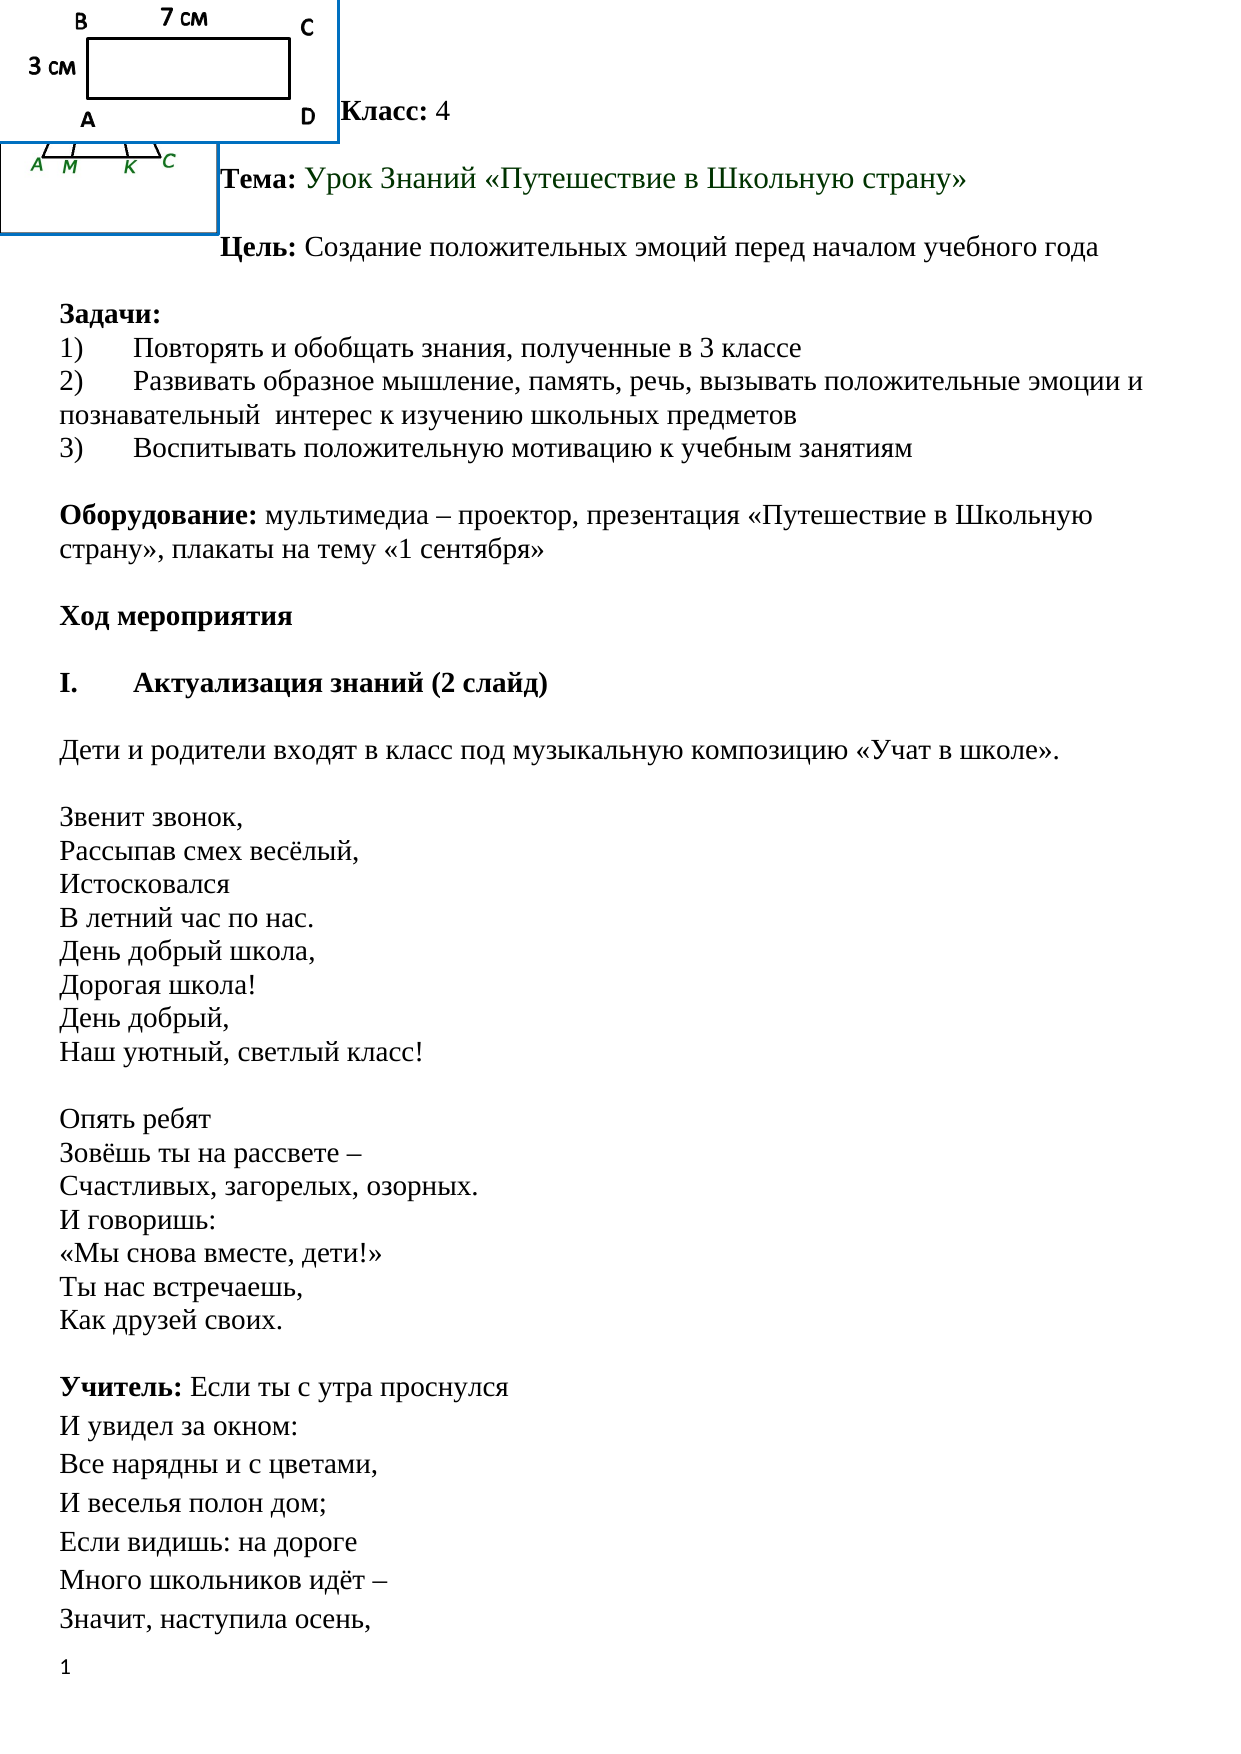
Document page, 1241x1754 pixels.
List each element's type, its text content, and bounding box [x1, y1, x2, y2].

text Дорогая школа! [59, 967, 1181, 1001]
text И говоришь: [59, 1202, 1181, 1235]
text Ход мероприятия [59, 598, 1181, 632]
text Тема: Урок Знаний «Путешествие в Школьную страну» [220, 160, 1181, 196]
text Счастливых, загорелых, озорных. [59, 1168, 1181, 1202]
text В летний час по нас. [59, 900, 1181, 933]
picture [0, 144, 217, 233]
text 1) Повторять и обобщать знания, полученные в 3 классе [59, 330, 1181, 363]
text 3) Воспитывать положительную мотивацию к учебным занятиям [59, 430, 1181, 464]
text «Мы снова вместе, дети!» [59, 1235, 1181, 1269]
text 2) Развивать образное мышление, память, речь, вызывать положительные эмоции и познавательный интерес к изучению школьных предметов [59, 363, 1181, 430]
text Как друзей своих. [59, 1302, 1181, 1336]
text Задачи: [59, 296, 1181, 330]
text Опять ребят [59, 1101, 1181, 1135]
text Дети и родители входят в класс под музыкальную композицию «Учат в школе». [59, 732, 1181, 766]
text Звенит звонок, [59, 799, 1181, 833]
list Актуализация знаний (2 слайд) [59, 665, 1181, 699]
text Истосковался [59, 866, 1181, 900]
text Рассыпав смех весёлый, [59, 833, 1181, 866]
text Оборудование: мультимедиа – проектор, презентация «Путешествие в Школьную страну», плакаты на тему «1 сентября» [59, 497, 1181, 564]
text Цель: Создание положительных эмоций перед началом учебного года [59, 229, 1181, 263]
text Класс: 4 [340, 93, 1181, 126]
picture [0, 0, 337, 141]
text Учитель: Если ты с утра проснулся И увидел за окном: Все нарядны и с цветами, И веселья полон дом; Если видишь: на дороге Много школьников идёт – Значит, наступила осень, [59, 1369, 1181, 1634]
text День добрый, [59, 1001, 1181, 1034]
text Зовёшь ты на рассвете – [59, 1135, 1181, 1168]
text Наш уютный, светлый класс! [59, 1034, 1181, 1068]
text День добрый школа, [59, 933, 1181, 967]
text Ты нас встречаешь, [59, 1269, 1181, 1302]
